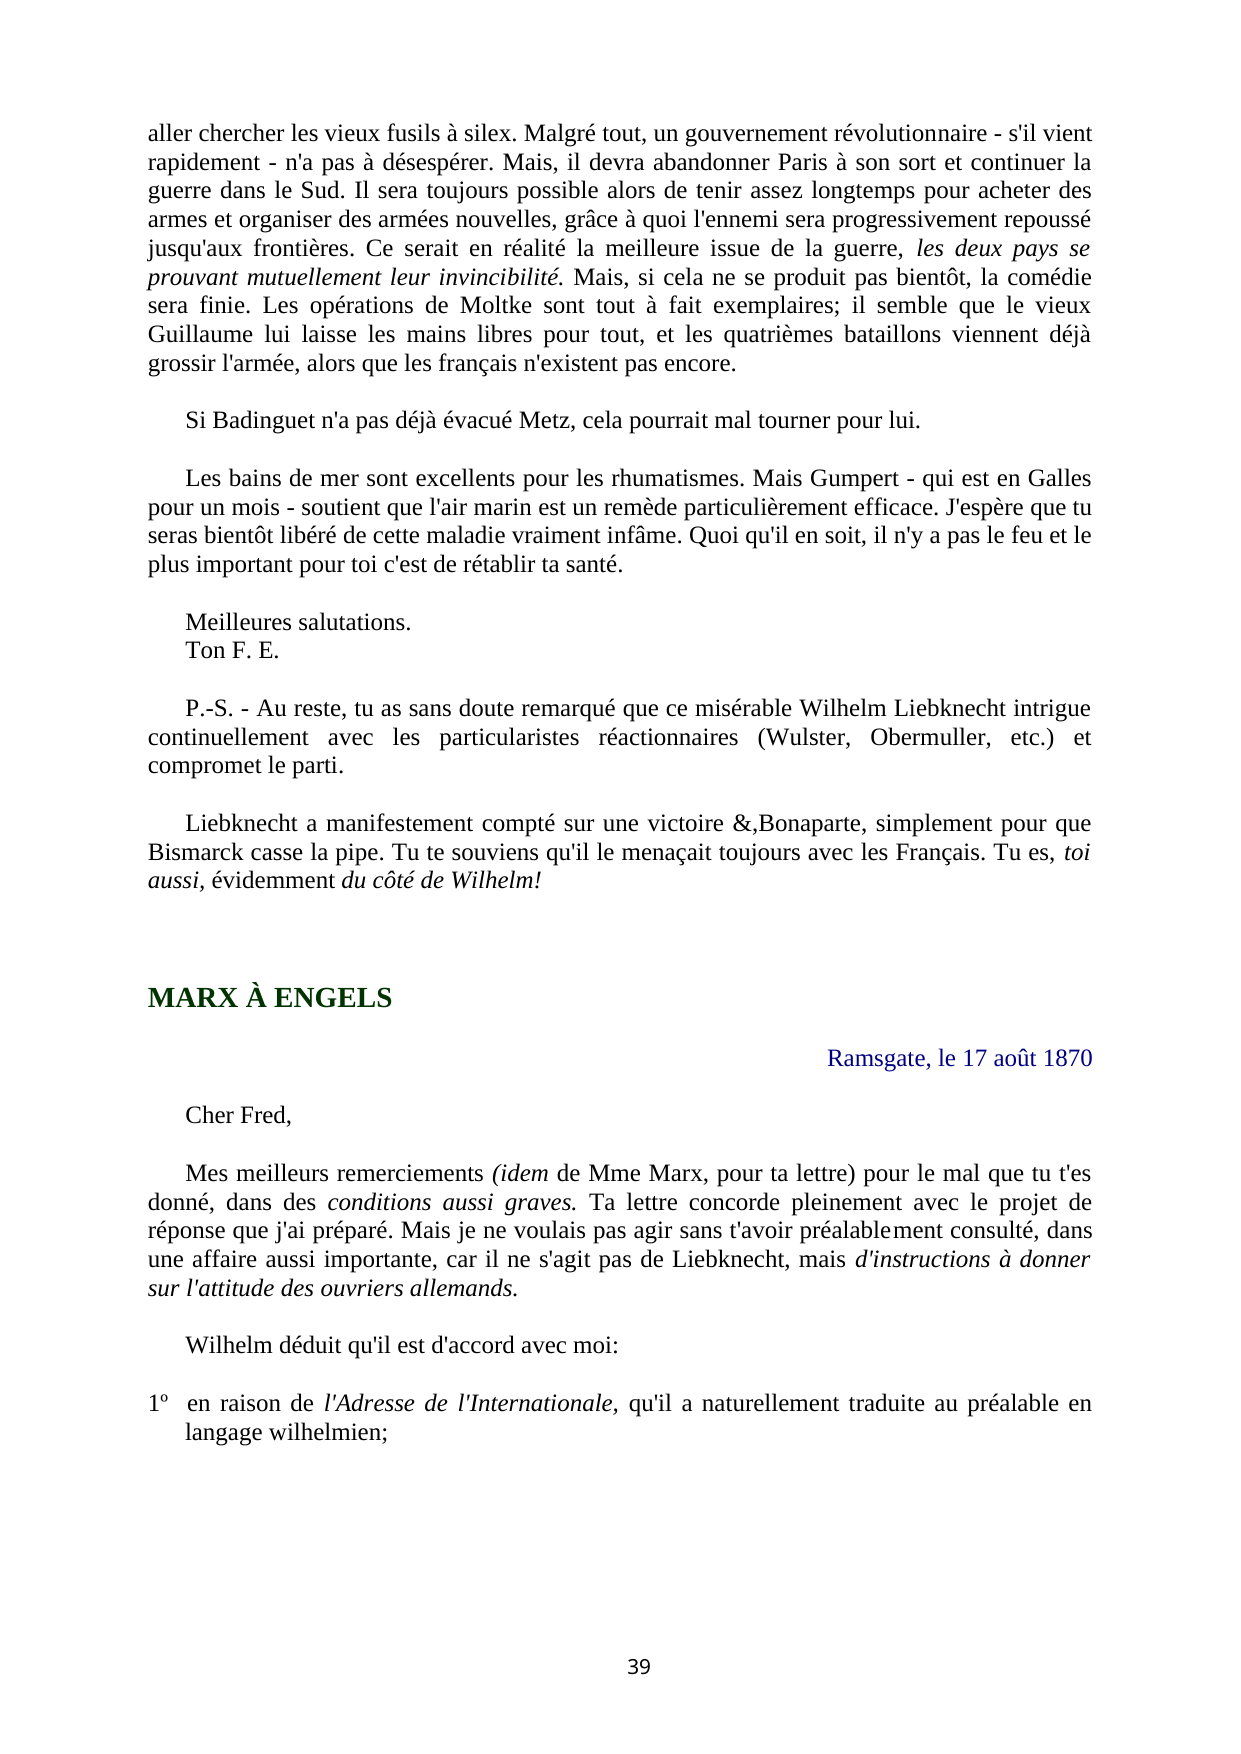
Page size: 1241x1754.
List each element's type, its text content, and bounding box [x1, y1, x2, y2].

text Meilleures salutations. [148, 607, 1093, 636]
text Ton F. E. [148, 636, 1093, 664]
text 1º en raison de l'Adresse de l'Internationale, qu'il a naturellement traduite au préalable en langage wilhelmien; [148, 1388, 1093, 1445]
text Cher Fred, [148, 1100, 1093, 1129]
text MARX À ENGELS [148, 981, 1093, 1014]
text Liebknecht a manifestement compté sur une victoire &,Bonaparte, simplement pour que Bismarck casse la pipe. Tu te souviens qu'il le menaçait toujours avec les Français. Tu es, toi aussi, évidemment du côté de Wilhelm! [148, 808, 1093, 894]
text P.-S. - Au reste, tu as sans doute remarqué que ce misérable Wilhelm Liebknecht intrigue continuellement avec les particularistes réactionnaires (Wulster, Obermuller, etc.) et compromet le parti. [148, 693, 1093, 779]
text Les bains de mer sont excellents pour les rhumatismes. Mais Gumpert - qui est en Galles pour un mois - soutient que l'air marin est un remède particulièrement efficace. J'espère que tu seras bientôt libéré de cette maladie vraiment infâme. Quoi qu'il en soit, il n'y a pas le feu et le plus important pour toi c'est de rétablir ta santé. [148, 463, 1093, 578]
text Wilhelm déduit qu'il est d'accord avec moi: [148, 1330, 1093, 1359]
text aller chercher les vieux fusils à silex. Malgré tout, un gouvernement révolution­naire - s'il vient rapidement - n'a pas à désespérer. Mais, il devra abandonner Paris à son sort et continuer la guerre dans le Sud. Il sera toujours possible alors de tenir assez longtemps pour acheter des armes et organiser des armées nouvelles, grâce à quoi l'ennemi sera progressivement repoussé jusqu'aux frontières. Ce serait en réalité la meilleure issue de la guerre, les deux pays se prouvant mutuellement leur invinci­bilité. Mais, si cela ne se produit pas bientôt, la comédie sera finie. Les opérations de Moltke sont tout à fait exemplaires; il semble que le vieux Guillaume lui laisse les mains libres pour tout, et les quatrièmes bataillons viennent déjà grossir l'armée, alors que les français n'existent pas encore. [148, 118, 1093, 377]
text Ramsgate, le 17 août 1870 [148, 1043, 1093, 1072]
text Mes meilleurs remerciements (idem de Mme Marx, pour ta lettre) pour le mal que tu t'es donné, dans des conditions aussi graves. Ta lettre concorde pleinement avec le projet de réponse que j'ai préparé. Mais je ne voulais pas agir sans t'avoir préalable­ment consulté, dans une affaire aussi importante, car il ne s'agit pas de Liebknecht, mais d'instructions à donner sur l'attitude des ouvriers allemands. [148, 1158, 1093, 1302]
text Si Badinguet n'a pas déjà évacué Metz, cela pourrait mal tourner pour lui. [148, 406, 1093, 434]
